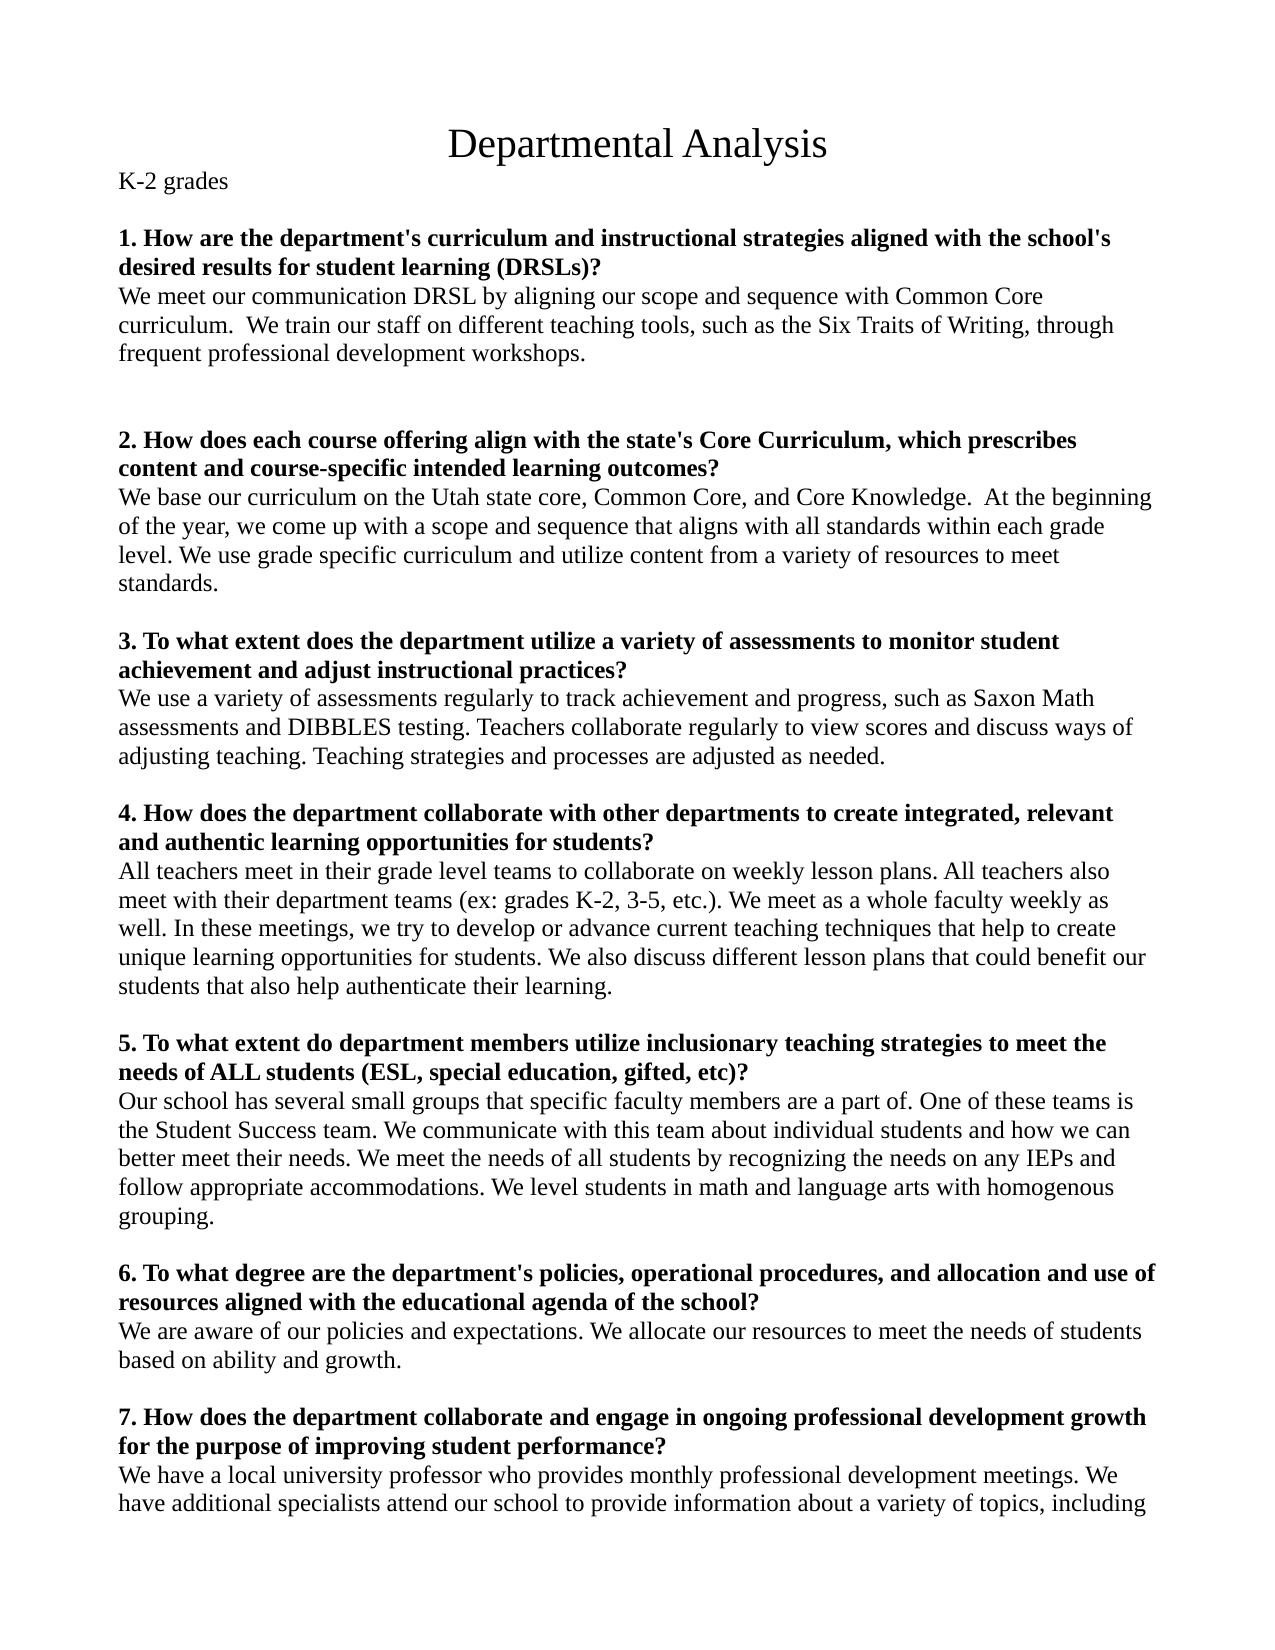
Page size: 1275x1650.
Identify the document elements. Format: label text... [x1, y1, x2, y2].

text All teachers meet in their grade level teams to collaborate on weekly lesson plans. All teachers also meet with their department teams (ex: grades K-2, 3-5, etc.). We meet as a whole faculty weekly as well. In these meetings, we try to develop or advance current teaching techniques that help to create unique learning opportunities for students. We also discuss different lesson plans that could benefit our students that also help authenticate their learning. [118, 856, 1157, 1000]
text 4. How does the department collaborate with other departments to create integrated, relevant and authentic learning opportunities for students? [118, 798, 1157, 856]
text We meet our communication DRSL by aligning our scope and sequence with Common Core curriculum. We train our staff on different teaching tools, such as the Six Traits of Writing, through frequent professional development workshops. [118, 281, 1157, 367]
text Our school has several small groups that specific faculty members are a part of. One of these teams is the Student Success team. We communicate with this team about individual students and how we can better meet their needs. We meet the needs of all students by recognizing the needs on any IEPs and follow appropriate accommodations. We level students in math and language arts with homogenous grouping. [118, 1086, 1157, 1230]
text Departmental Analysis [118, 118, 1157, 166]
text We are aware of our policies and expectations. We allocate our resources to meet the needs of students based on ability and growth. [118, 1316, 1157, 1373]
text 1. How are the department's curriculum and instructional strategies aligned with the school's desired results for student learning (DRSLs)? [118, 223, 1157, 281]
text 3. To what extent does the department utilize a variety of assessments to monitor student achievement and adjust instructional practices? [118, 626, 1157, 683]
text 7. How does the department collaborate and engage in ongoing professional development growth for the purpose of improving student performance? [118, 1402, 1157, 1460]
text 5. To what extent do department members utilize inclusionary teaching strategies to meet the needs of ALL students (ESL, special education, gifted, etc)? [118, 1028, 1157, 1086]
text We base our curriculum on the Utah state core, Common Core, and Core Knowledge. At the beginning of the year, we come up with a scope and sequence that aligns with all standards within each grade level. We use grade specific curriculum and utilize content from a variety of resources to meet standards. [118, 482, 1157, 597]
text K-2 grades [118, 166, 1157, 195]
text We use a variety of assessments regularly to track achievement and progress, such as Saxon Math assessments and DIBBLES testing. Teachers collaborate regularly to view scores and discuss ways of adjusting teaching. Teaching strategies and processes are adjusted as needed. [118, 683, 1157, 770]
text We have a local university professor who provides monthly professional development meetings. We have additional specialists attend our school to provide information about a variety of topics, including [118, 1460, 1157, 1517]
text 2. How does each course offering align with the state's Core Curriculum, which prescribes content and course-specific intended learning outcomes? [118, 425, 1157, 482]
text 6. To what degree are the department's policies, operational procedures, and allocation and use of resources aligned with the educational agenda of the school? [118, 1258, 1157, 1316]
